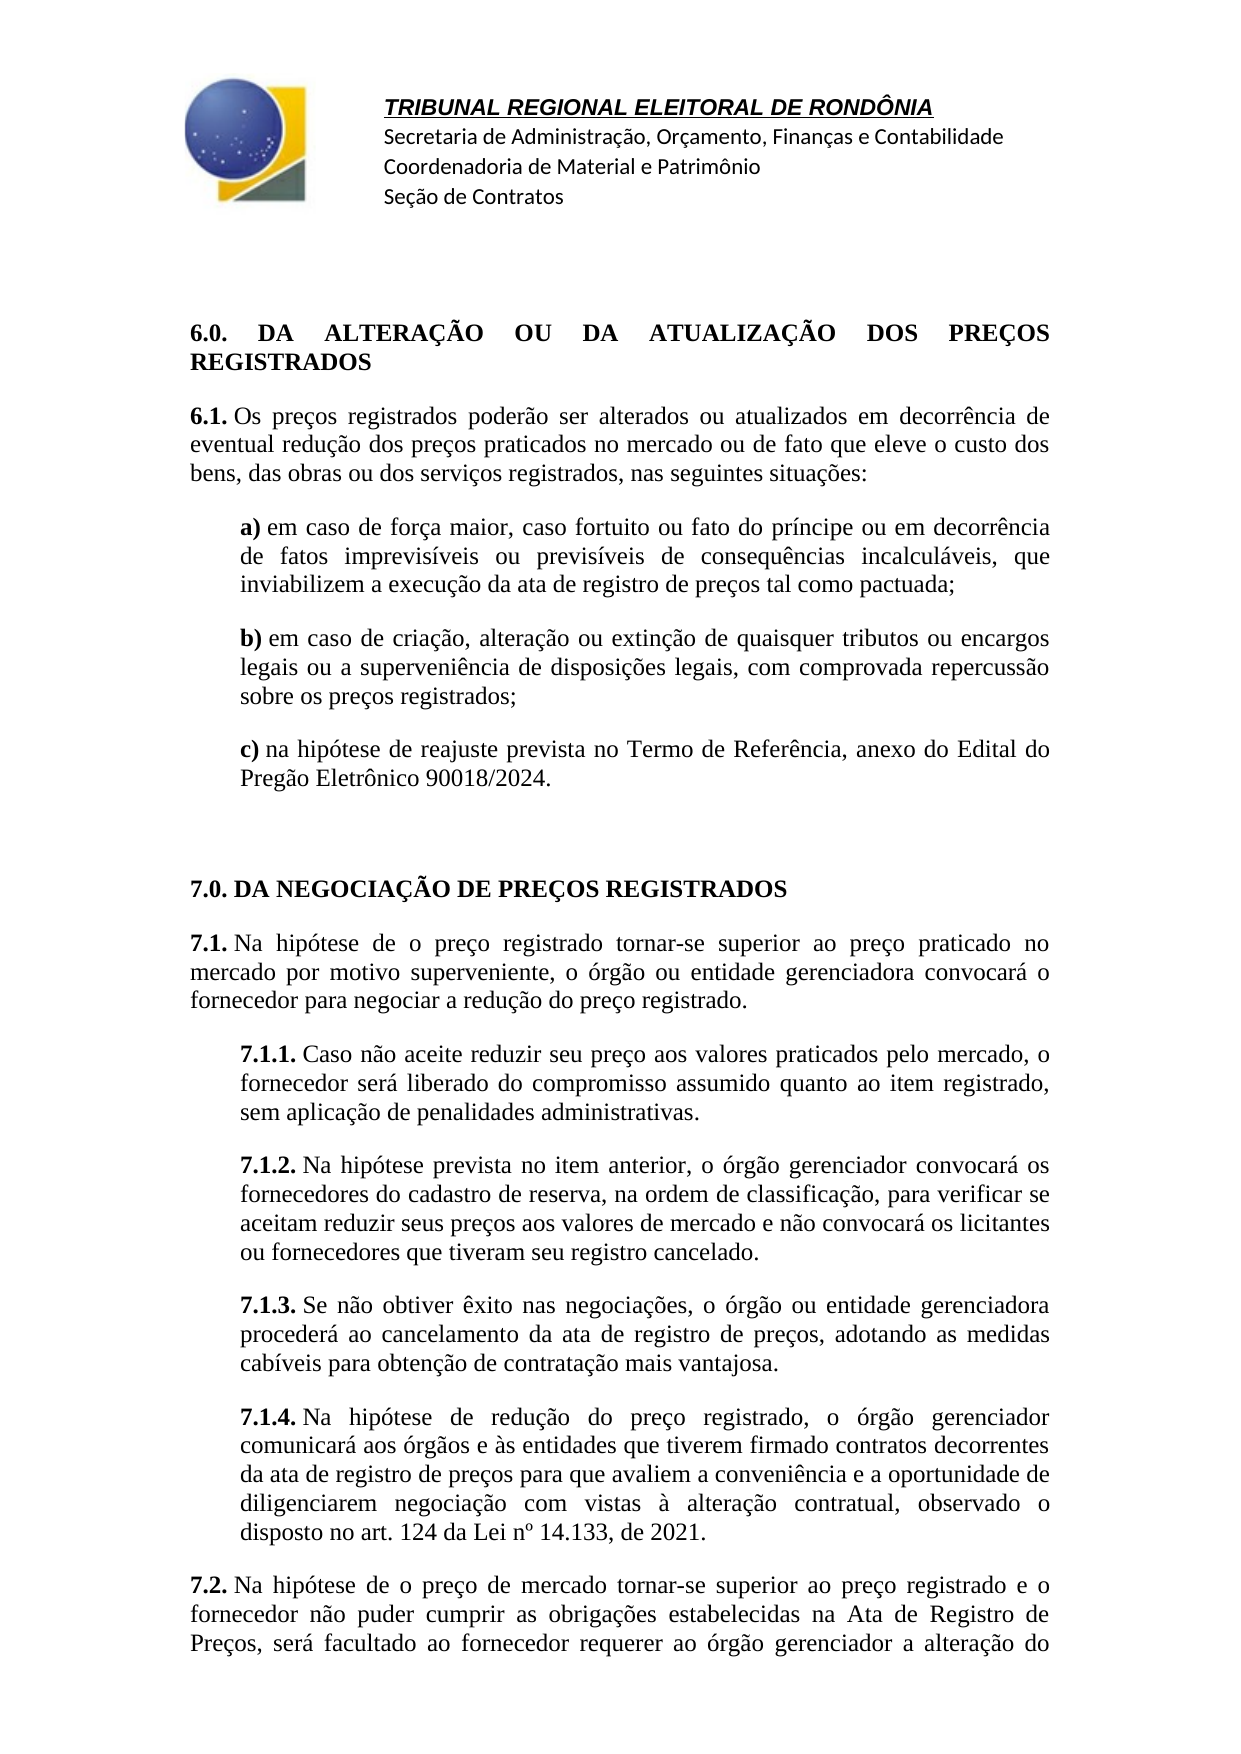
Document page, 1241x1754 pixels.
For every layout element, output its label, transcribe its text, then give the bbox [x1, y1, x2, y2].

text 7.2. Na hipótese de o preço de mercado tornar-se superior ao preço registrado e o fornecedor não puder cumprir as obrigações estabelecidas na Ata de Registro de Preços, será facultado ao fornecedor requerer ao órgão gerenciador a alteração do [190, 1571, 1051, 1657]
text 6.1. Os preços registrados poderão ser alterados ou atualizados em decorrência de eventual redução dos preços praticados no mercado ou de fato que eleve o custo dos bens, das obras ou dos serviços registrados, nas seguintes situações: [190, 401, 1051, 487]
text 7.1. Na hipótese de o preço registrado tornar-se superior ao preço praticado no mercado por motivo superveniente, o órgão ou entidade gerenciadora convocará o fornecedor para negociar a redução do preço registrado. [190, 928, 1051, 1014]
text a) em caso de força maior, caso fortuito ou fato do príncipe ou em decorrência de fatos imprevisíveis ou previsíveis de consequências incalculáveis, que inviabilizem a execução da ata de registro de preços tal como pactuada; [240, 512, 1051, 598]
text 7.0. DA NEGOCIAÇÃO DE PREÇOS REGISTRADOS [190, 874, 1051, 903]
text 7.1.4. Na hipótese de redução do preço registrado, o órgão gerenciador comunicará aos órgãos e às entidades que tiverem firmado contratos decorrentes da ata de registro de preços para que avaliem a conveniência e a oportunidade de diligenciarem negociação com vistas à alteração contratual, observado o disposto no art. 124 da Lei nº 14.133, de 2021. [240, 1402, 1051, 1546]
text b) em caso de criação, alteração ou extinção de quaisquer tributos ou encargos legais ou a superveniência de disposições legais, com comprovada repercussão sobre os preços registrados; [240, 623, 1051, 709]
text 7.1.2. Na hipótese prevista no item anterior, o órgão gerenciador convocará os fornecedores do cadastro de reserva, na ordem de classificação, para verificar se aceitam reduzir seus preços aos valores de mercado e não convocará os licitantes ou fornecedores que tiveram seu registro cancelado. [240, 1151, 1051, 1266]
text 7.1.1. Caso não aceite reduzir seu preço aos valores praticados pelo mercado, o fornecedor será liberado do compromisso assumido quanto ao item registrado, sem aplicação de penalidades administrativas. [240, 1039, 1051, 1126]
text 7.1.3. Se não obtiver êxito nas negociações, o órgão ou entidade gerenciadora procederá ao cancelamento da ata de registro de preços, adotando as medidas cabíveis para obtenção de contratação mais vantajosa. [240, 1291, 1051, 1377]
text 6.0. DA ALTERAÇÃO OU DA ATUALIZAÇÃO DOS PREÇOS REGISTRADOS [190, 318, 1051, 376]
text c) na hipótese de reajuste prevista no Termo de Referência, anexo do Edital do Pregão Eletrônico 90018/2024. [240, 734, 1051, 792]
